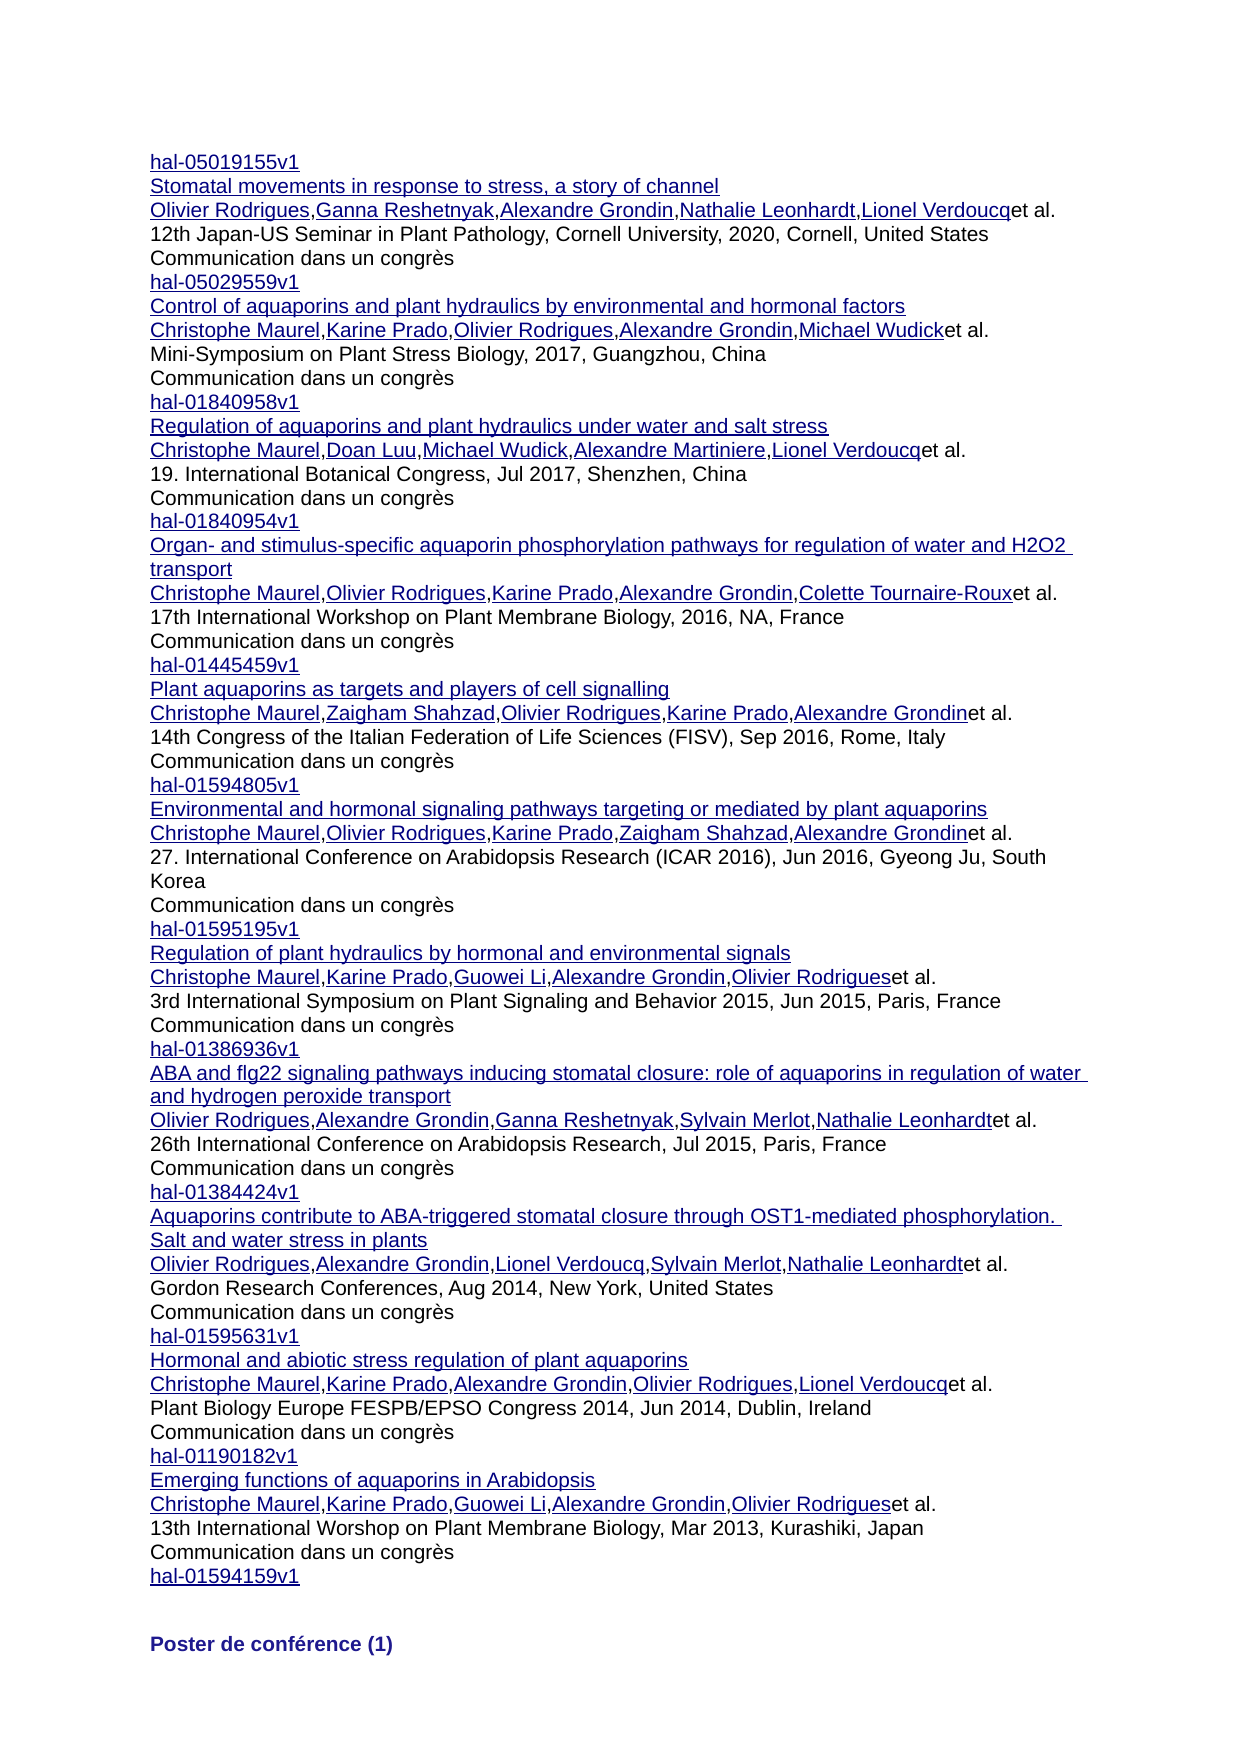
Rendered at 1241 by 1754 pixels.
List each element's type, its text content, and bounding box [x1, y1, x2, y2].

table_cell Emerging functions of aquaporins in Arabidopsis Christophe Maurel,Karine Prado,Guowei Li,Alexandre Grondin,Olivier Rodrigueset al. 13th International Worshop on Plant Membrane Biology, Mar 2013, Kurashiki, Japan Communication dans un congrès hal-01594159v1 [150, 1468, 1090, 1587]
table_cell ABA and flg22 signaling pathways inducing stomatal closure: role of aquaporins in regulation of water and hydrogen peroxide transport Olivier Rodrigues,Alexandre Grondin,Ganna Reshetnyak,Sylvain Merlot,Nathalie Leonhardtet al. 26th International Conference on Arabidopsis Research, Jul 2015, Paris, France Communication dans un congrès hal-01384424v1 [150, 1060, 1090, 1204]
table_cell Plant aquaporins as targets and players of cell signalling Christophe Maurel,Zaigham Shahzad,Olivier Rodrigues,Karine Prado,Alexandre Grondinet al. 14th Congress of the Italian Federation of Life Sciences (FISV), Sep 2016, Rome, Italy Communication dans un congrès hal-01594805v1 [150, 677, 1090, 797]
table_cell Environmental and hormonal signaling pathways targeting or mediated by plant aquaporins Christophe Maurel,Olivier Rodrigues,Karine Prado,Zaigham Shahzad,Alexandre Grondinet al. 27. International Conference on Arabidopsis Research (ICAR 2016), Jun 2016, Gyeong Ju, South Korea Communication dans un congrès hal-01595195v1 [150, 797, 1090, 941]
table_cell Control of aquaporins and plant hydraulics by environmental and hormonal factors Christophe Maurel,Karine Prado,Olivier Rodrigues,Alexandre Grondin,Michael Wudicket al. Mini-Symposium on Plant Stress Biology, 2017, Guangzhou, China Communication dans un congrès hal-01840958v1 [150, 294, 1090, 413]
table_cell Regulation of plant hydraulics by hormonal and environmental signals Christophe Maurel,Karine Prado,Guowei Li,Alexandre Grondin,Olivier Rodrigueset al. 3rd International Symposium on Plant Signaling and Behavior 2015, Jun 2015, Paris, France Communication dans un congrès hal-01386936v1 [150, 941, 1090, 1060]
table_cell Hormonal and abiotic stress regulation of plant aquaporins Christophe Maurel,Karine Prado,Alexandre Grondin,Olivier Rodrigues,Lionel Verdoucqet al. Plant Biology Europe FESPB/EPSO Congress 2014, Jun 2014, Dublin, Ireland Communication dans un congrès hal-01190182v1 [150, 1348, 1090, 1468]
table_cell Organ- and stimulus-specific aquaporin phosphorylation pathways for regulation of water and H2O2 transport Christophe Maurel,Olivier Rodrigues,Karine Prado,Alexandre Grondin,Colette Tournaire-Rouxet al. 17th International Workshop on Plant Membrane Biology, 2016, NA, France Communication dans un congrès hal-01445459v1 [150, 533, 1090, 677]
table_cell hal-05019155v1 [150, 150, 1090, 174]
table_cell Regulation of aquaporins and plant hydraulics under water and salt stress Christophe Maurel,Doan Luu,Michael Wudick,Alexandre Martiniere,Lionel Verdoucqet al. 19. International Botanical Congress, Jul 2017, Shenzhen, China Communication dans un congrès hal-01840954v1 [150, 414, 1090, 533]
table_cell Aquaporins contribute to ABA-triggered stomatal closure through OST1-mediated phosphorylation. Salt and water stress in plants Olivier Rodrigues,Alexandre Grondin,Lionel Verdoucq,Sylvain Merlot,Nathalie Leonhardtet al. Gordon Research Conferences, Aug 2014, New York, United States Communication dans un congrès hal-01595631v1 [150, 1204, 1090, 1348]
subtitle Poster de conférence (1) [150, 1632, 1090, 1656]
table_cell Stomatal movements in response to stress, a story of channel Olivier Rodrigues,Ganna Reshetnyak,Alexandre Grondin,Nathalie Leonhardt,Lionel Verdoucqet al. 12th Japan-US Seminar in Plant Pathology, Cornell University, 2020, Cornell, United States Communication dans un congrès hal-05029559v1 [150, 174, 1090, 294]
